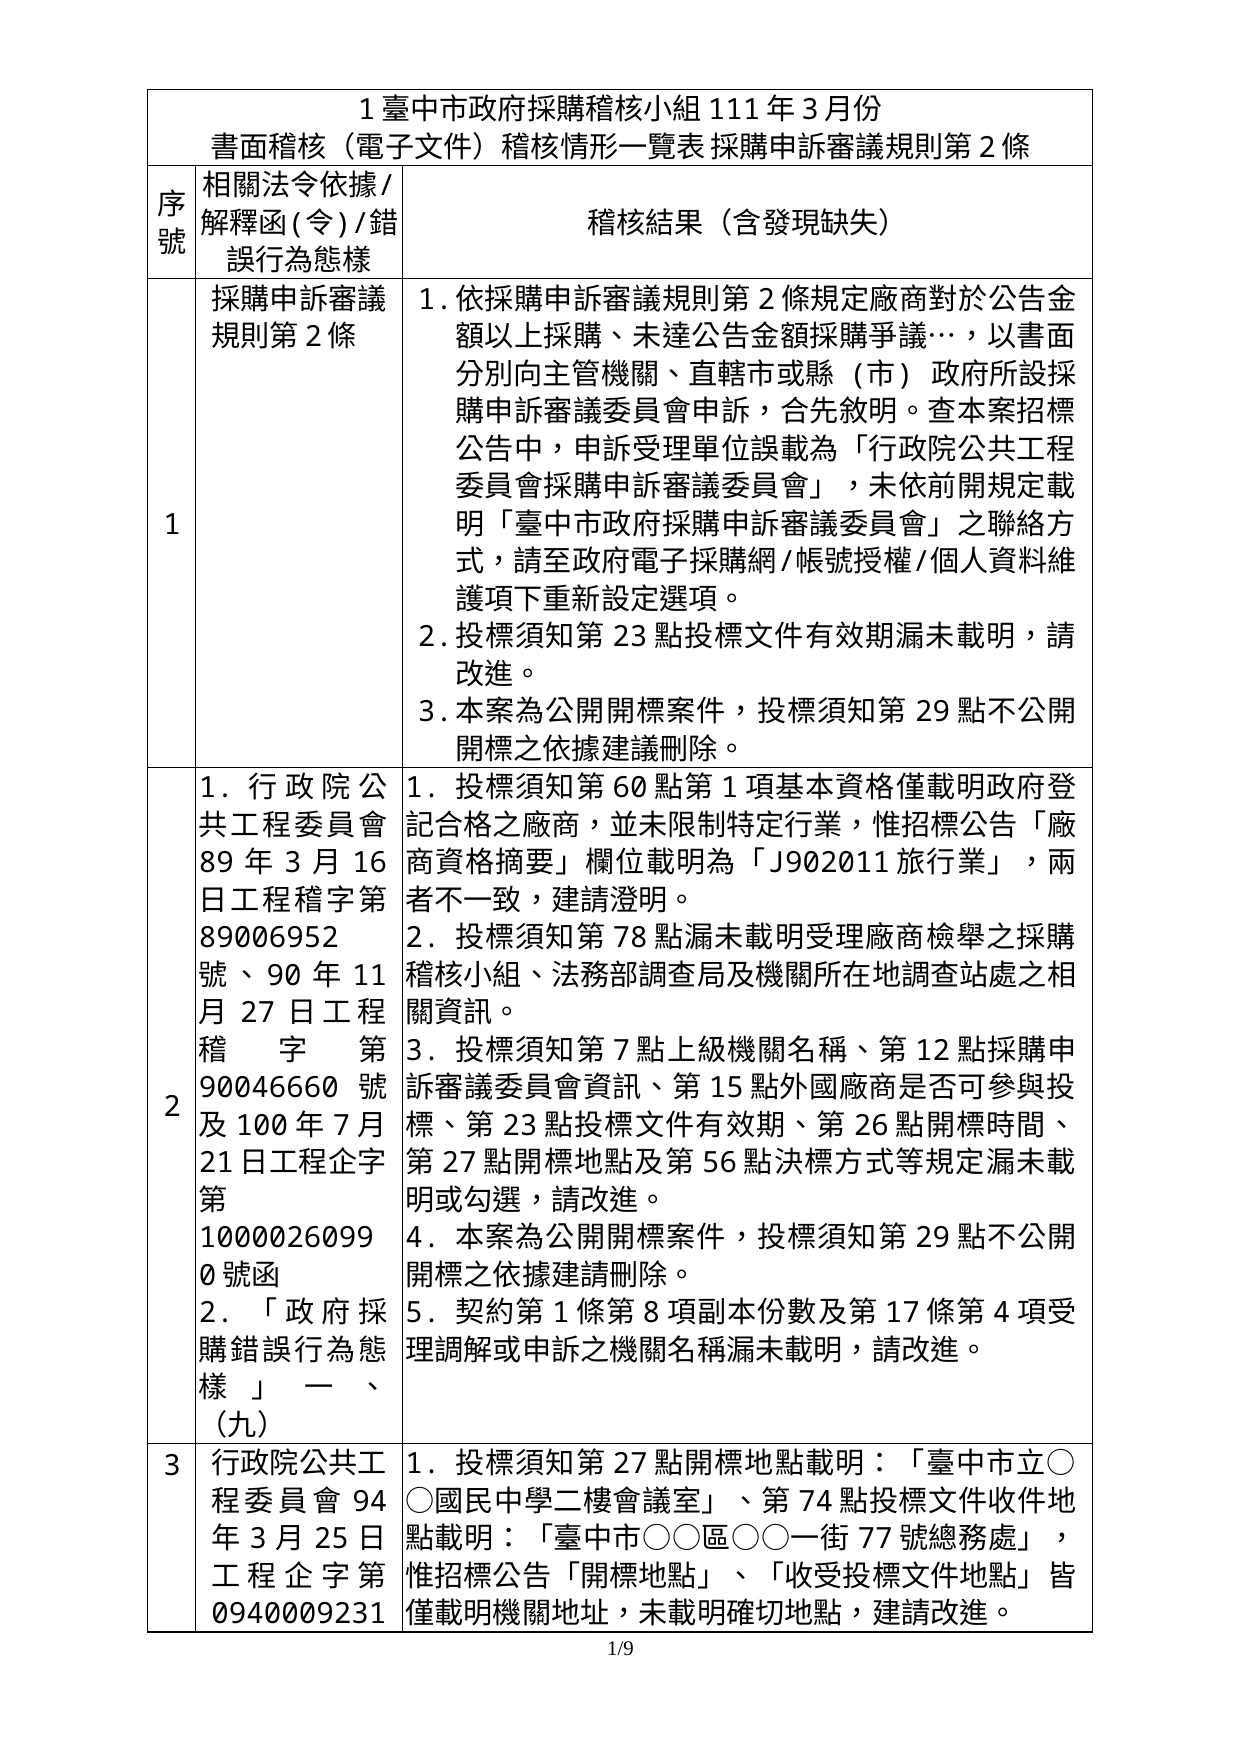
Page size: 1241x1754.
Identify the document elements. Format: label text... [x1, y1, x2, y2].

table_cell 投標須知第27點開標地點載明：「臺中市立○○國民中學二樓會議室」、第74點投標文件收件地點載明：「臺中市○○區○○一街77號總務處」，惟招標公告「開標地點」、「收受投標文件地點」皆僅載明機關地址，未載明確切地點，建請改進。 本案總標單預列減價欄位，建請參酌行政院公共工程委員會94年3月25日工程企字第09400092310號函說明二略以，建議爾後招標文件勿預列減價欄位，以免造成投標廠商誤填及審標爭議之規定。 [403, 1444, 1092, 1631]
table_header 1臺中市政府採購稽核小組111年3月份 書面稽核（電子文件）稽核情形一覽表 採購申訴審議規則第2條 [148, 90, 1092, 165]
table_cell 稽核結果（含發現缺失） [403, 166, 1092, 278]
table_cell 2 [148, 768, 195, 1443]
table_cell 序號 [148, 166, 195, 278]
table_cell 行政院公共工程委員會89年3月16日工程稽字第89006952號、90年11月27日工程稽字第90046660號及100年7月21日工程企字第10000260990號函 「政府採購錯誤行為態樣」一、（九） [196, 768, 402, 1443]
table_cell 投標須知第60點第1項基本資格僅載明政府登記合格之廠商，並未限制特定行業，惟招標公告「廠商資格摘要」欄位載明為「J902011旅行業」，兩者不一致，建請澄明。 投標須知第78點漏未載明受理廠商檢舉之採購稽核小組、法務部調查局及機關所在地調查站處之相關資訊。 投標須知第7點上級機關名稱、第12點採購申訴審議委員會資訊、第15點外國廠商是否可參與投標、第23點投標文件有效期、第26點開標時間、第27點開標地點及第56點決標方式等規定漏未載明或勾選，請改進。 本案為公開開標案件，投標須知第29點不公開開標之依據建請刪除。 契約第1條第8項副本份數及第17條第4項受理調解或申訴之機關名稱漏未載明，請改進。 [403, 768, 1092, 1443]
table_cell 採購申訴審議規則第2條 [196, 279, 402, 767]
table_cell 依採購申訴審議規則第2條規定廠商對於公告金額以上採購、未達公告金額採購爭議…，以書面分別向主管機關、直轄市或縣 (市) 政府所設採購申訴審議委員會申訴，合先敘明。查本案招標公告中，申訴受理單位誤載為「行政院公共工程委員會採購申訴審議委員會」，未依前開規定載明「臺中市政府採購申訴審議委員會」之聯絡方式，請至政府電子採購網/帳號授權/個人資料維護項下重新設定選項。 投標須知第23點投標文件有效期漏未載明，請改進。 本案為公開開標案件，投標須知第29點不公開開標之依據建議刪除。 [403, 279, 1092, 767]
table_cell 行政院公共工程委員會94年3月25日工程企字第0940009231 [196, 1444, 402, 1631]
table_cell 相關法令依據/解釋函(令)/錯誤行為態樣 [196, 166, 402, 278]
table_cell 1 [148, 279, 195, 767]
table_cell 3 [148, 1444, 195, 1631]
